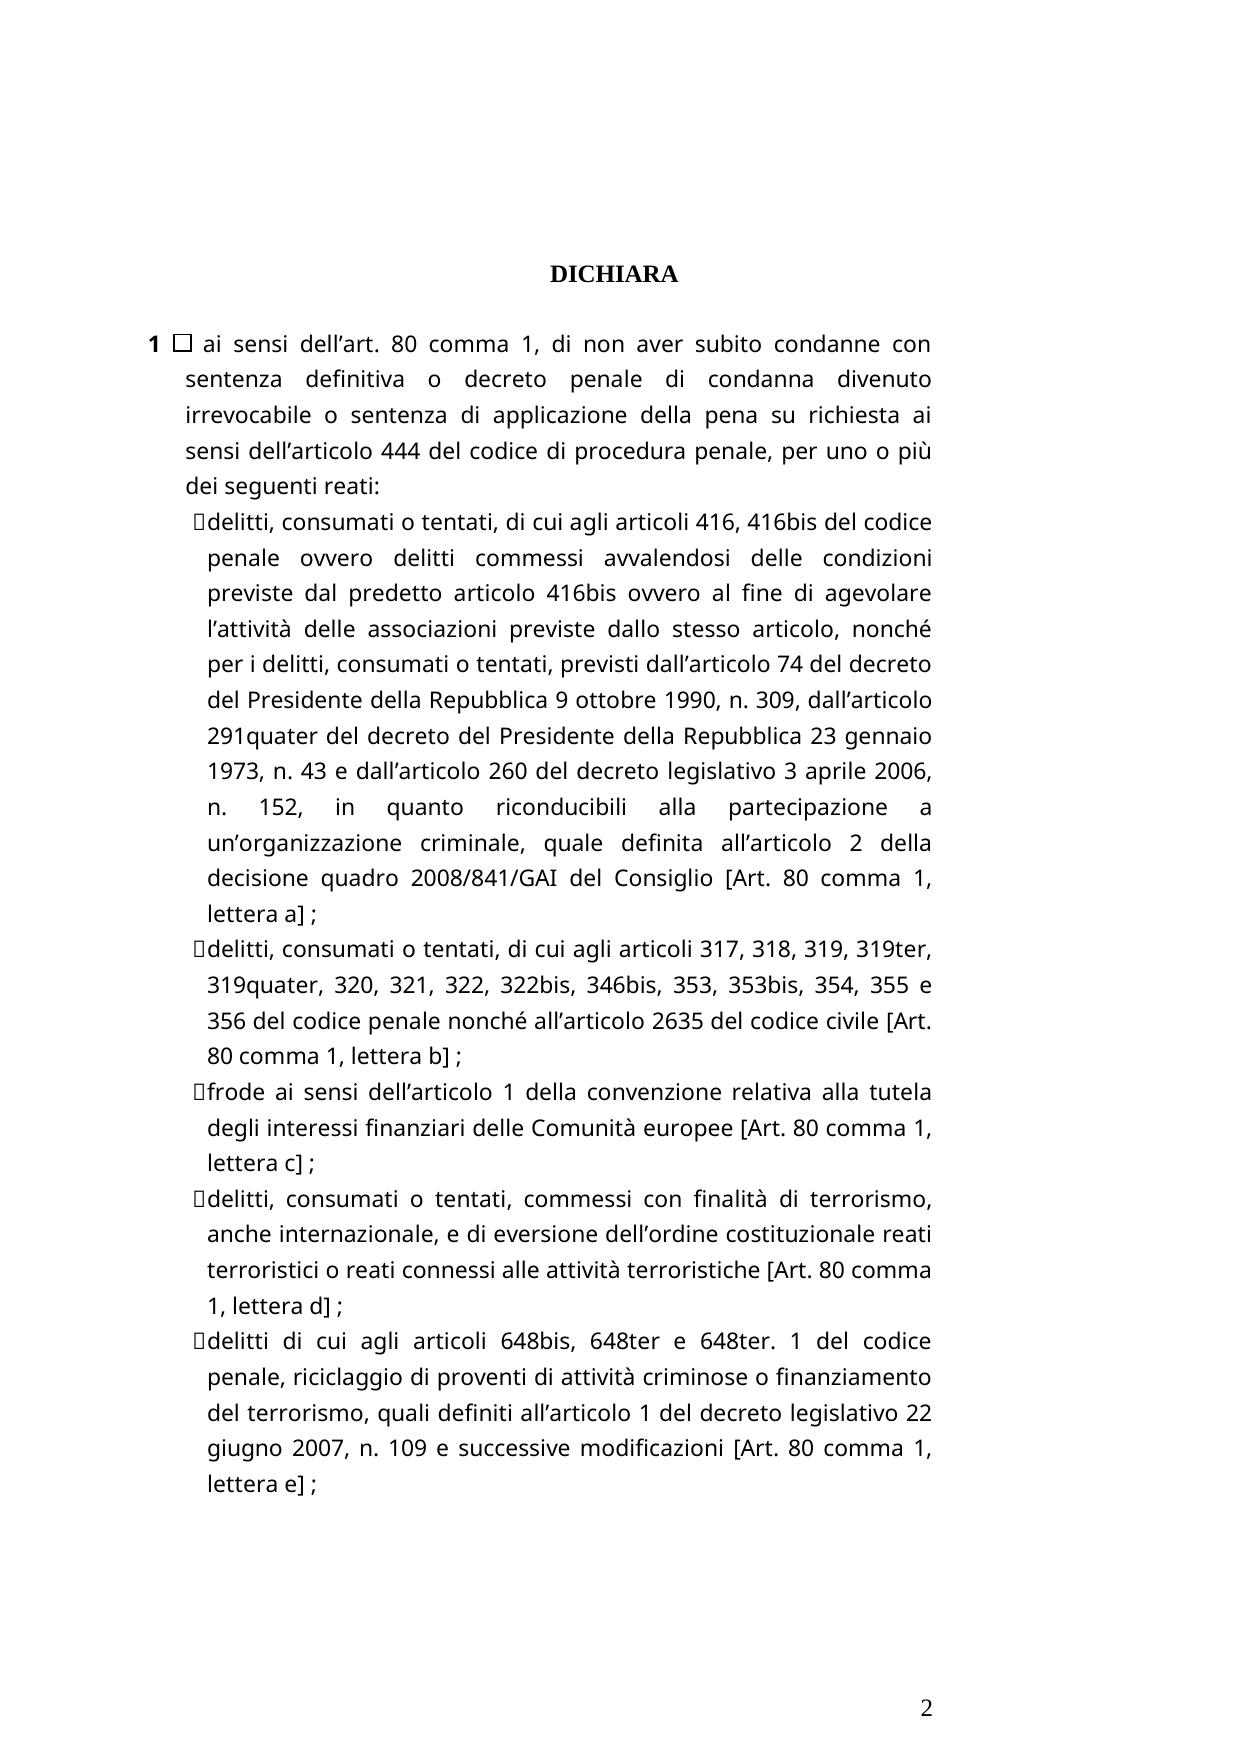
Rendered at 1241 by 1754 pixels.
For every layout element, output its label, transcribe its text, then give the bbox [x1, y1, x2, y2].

text  delitti, consumati o tentati, commessi con finalità di terrorismo, anche internazionale, e di eversione dell’ordine costituzionale reati terroristici o reati connessi alle attività terroristiche [Art. 80 comma 1, lettera d] ; [192, 1183, 933, 1321]
text  delitti, consumati o tentati, di cui agli articoli 317, 318, 319, 319ter, 319quater, 320, 321, 322, 322bis, 346bis, 353, 353bis, 354, 355 e 356 del codice penale nonché all’articolo 2635 del codice civile [Art. 80 comma 1, lettera b] ; [192, 933, 933, 1071]
text 1 ai sensi dell’art. 80 comma 1, di non aver subito condanne con sentenza definitiva o decreto penale di condanna divenuto irrevocabile o sentenza di applicazione della pena su richiesta ai sensi dell’articolo 444 del codice di procedura penale, per uno o più dei seguenti reati: [148, 328, 933, 501]
text  delitti, consumati o tentati, di cui agli articoli 416, 416bis del codice penale ovvero delitti commessi avvalendosi delle condizioni previste dal predetto articolo 416bis ovvero al fine di agevolare l’attività delle associazioni previste dallo stesso articolo, nonché per i delitti, consumati o tentati, previsti dall’articolo 74 del decreto del Presidente della Repubblica 9 ottobre 1990, n. 309, dall’articolo 291quater del decreto del Presidente della Repubblica 23 gennaio 1973, n. 43 e dall’articolo 260 del decreto legislativo 3 aprile 2006, n. 152, in quanto riconducibili alla partecipazione a un’organizzazione criminale, quale definita all’articolo 2 della decisione quadro 2008/841/GAI del Consiglio [Art. 80 comma 1, lettera a] ; [192, 506, 933, 929]
text  delitti di cui agli articoli 648bis, 648ter e 648ter. 1 del codice penale, riciclaggio di proventi di attività criminose o finanziamento del terrorismo, quali definiti all’articolo 1 del decreto legislativo 22 giugno 2007, n. 109 e successive modificazioni [Art. 80 comma 1, lettera e] ; [192, 1325, 933, 1499]
text  frode ai sensi dell’articolo 1 della convenzione relativa alla tutela degli interessi finanziari delle Comunità europee [Art. 80 comma 1, lettera c] ; [192, 1076, 933, 1178]
text DICHIARA [118, 242, 1110, 292]
